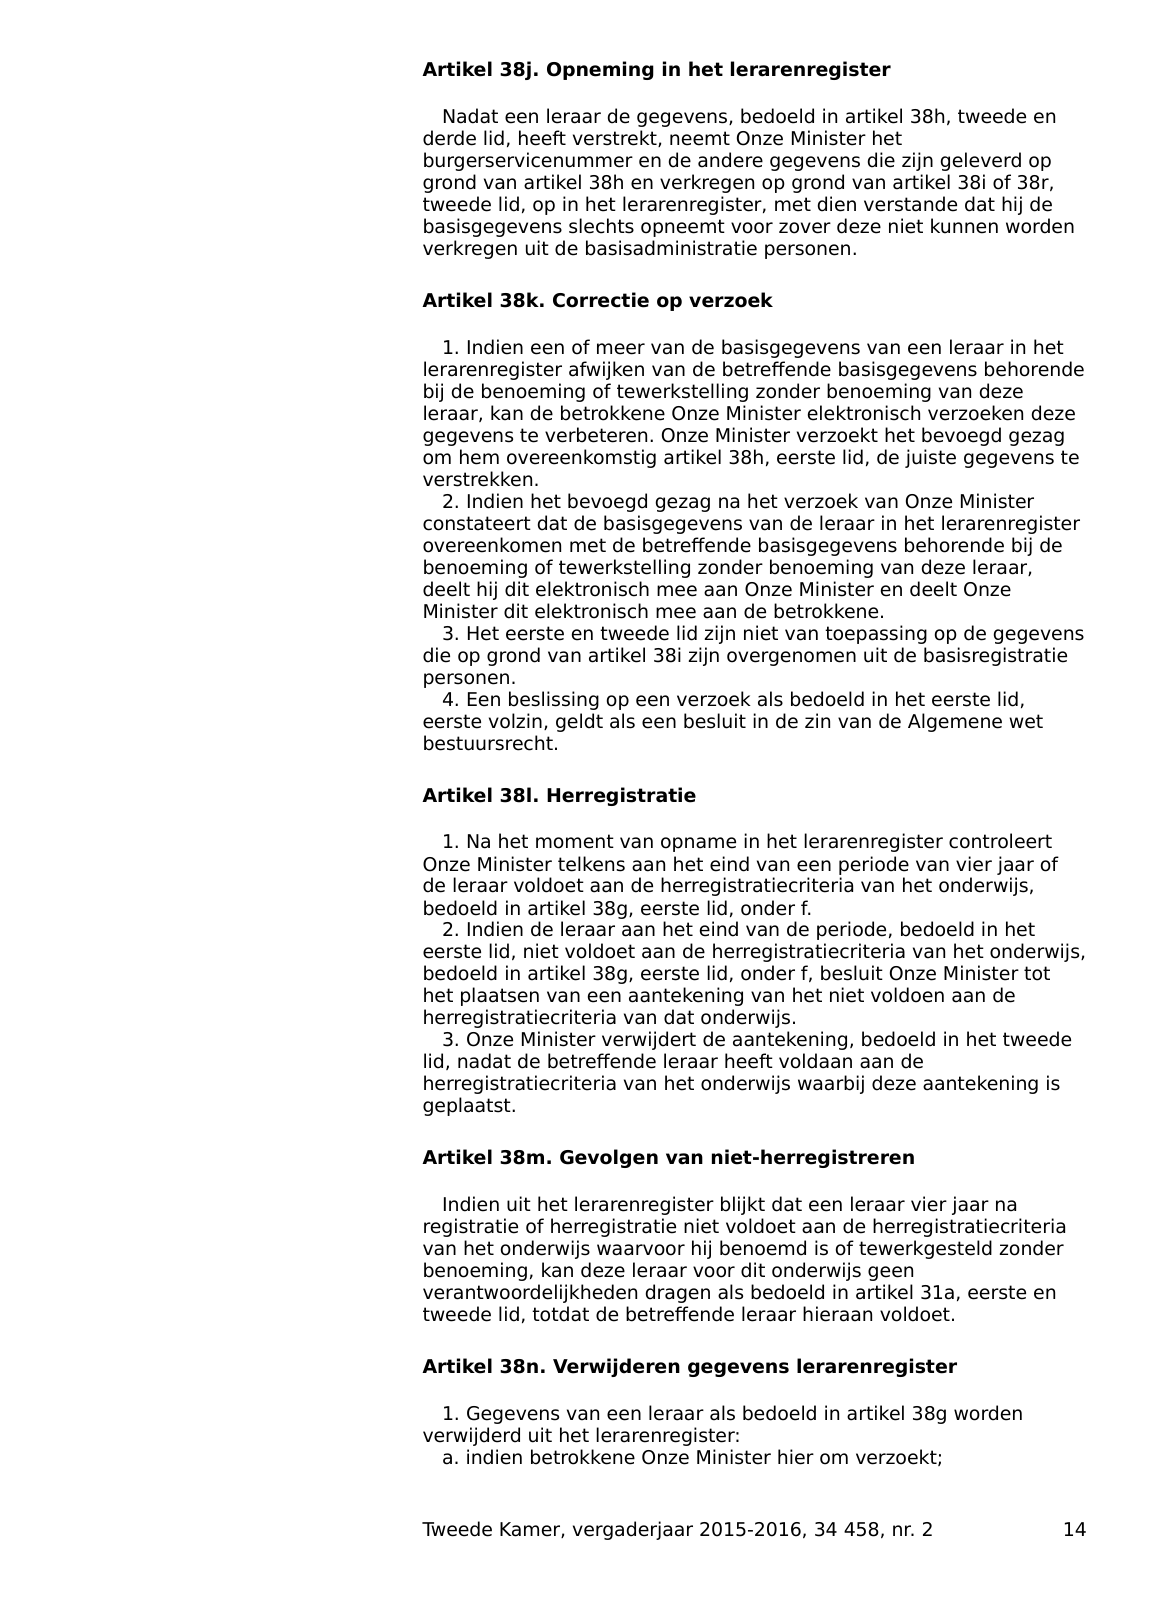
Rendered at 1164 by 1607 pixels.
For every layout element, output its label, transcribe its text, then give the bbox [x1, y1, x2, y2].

text 3. Onze Minister verwijdert de aantekening, bedoeld in het tweede lid, nadat de betreffende leraar heeft voldaan aan de herregistratiecriteria van het onderwijs waarbij deze aantekening is geplaatst. [422, 1029, 1087, 1117]
subtitle Artikel 38n. Verwijderen gegevens lerarenregister [422, 1356, 1087, 1378]
subtitle Artikel 38m. Gevolgen van niet-herregistreren [422, 1147, 1087, 1169]
subtitle Artikel 38l. Herregistratie [422, 784, 1087, 806]
text 2. Indien het bevoegd gezag na het verzoek van Onze Minister constateert dat de basisgegevens van de leraar in het lerarenregister overeenkomen met de betreffende basisgegevens behorende bij de benoeming of tewerkstelling zonder benoeming van deze leraar, deelt hij dit elektronisch mee aan Onze Minister en deelt Onze Minister dit elektronisch mee aan de betrokkene. [422, 491, 1087, 623]
text 1. Indien een of meer van de basisgegevens van een leraar in het lerarenregister afwijken van de betreffende basisgegevens behorende bij de benoeming of tewerkstelling zonder benoeming van deze leraar, kan de betrokkene Onze Minister elektronisch verzoeken deze gegevens te verbeteren. Onze Minister verzoekt het bevoegd gezag om hem overeenkomstig artikel 38h, eerste lid, de juiste gegevens te verstrekken. [422, 337, 1087, 491]
text Nadat een leraar de gegevens, bedoeld in artikel 38h, tweede en derde lid, heeft verstrekt, neemt Onze Minister het burgerservicenummer en de andere gegevens die zijn geleverd op grond van artikel 38h en verkregen op grond van artikel 38i of 38r, tweede lid, op in het lerarenregister, met dien verstande dat hij de basisgegevens slechts opneemt voor zover deze niet kunnen worden verkregen uit de basisadministratie personen. [422, 106, 1087, 260]
text 4. Een beslissing op een verzoek als bedoeld in het eerste lid, eerste volzin, geldt als een besluit in de zin van de Algemene wet bestuursrecht. [422, 688, 1087, 754]
subtitle Artikel 38k. Correctie op verzoek [422, 290, 1087, 312]
text 1. Gegevens van een leraar als bedoeld in artikel 38g worden verwijderd uit het lerarenregister: [422, 1403, 1087, 1447]
text 1. Na het moment van opname in het lerarenregister controleert Onze Minister telkens aan het eind van een periode van vier jaar of de leraar voldoet aan de herregistratiecriteria van het onderwijs, bedoeld in artikel 38g, eerste lid, onder f. [422, 831, 1087, 919]
text 3. Het eerste en tweede lid zijn niet van toepassing op de gegevens die op grond van artikel 38i zijn overgenomen uit de basisregistratie personen. [422, 623, 1087, 688]
text 2. Indien de leraar aan het eind van de periode, bedoeld in het eerste lid, niet voldoet aan de herregistratiecriteria van het onderwijs, bedoeld in artikel 38g, eerste lid, onder f, besluit Onze Minister tot het plaatsen van een aantekening van het niet voldoen aan de herregistratiecriteria van dat onderwijs. [422, 919, 1087, 1029]
subtitle Artikel 38j. Opneming in het lerarenregister [422, 59, 1087, 81]
text Indien uit het lerarenregister blijkt dat een leraar vier jaar na registratie of herregistratie niet voldoet aan de herregistratiecriteria van het onderwijs waarvoor hij benoemd is of tewerkgesteld zonder benoeming, kan deze leraar voor dit onderwijs geen verantwoordelijkheden dragen als bedoeld in artikel 31a, eerste en tweede lid, totdat de betreffende leraar hieraan voldoet. [422, 1194, 1087, 1326]
text a. indien betrokkene Onze Minister hier om verzoekt; [422, 1447, 1087, 1469]
